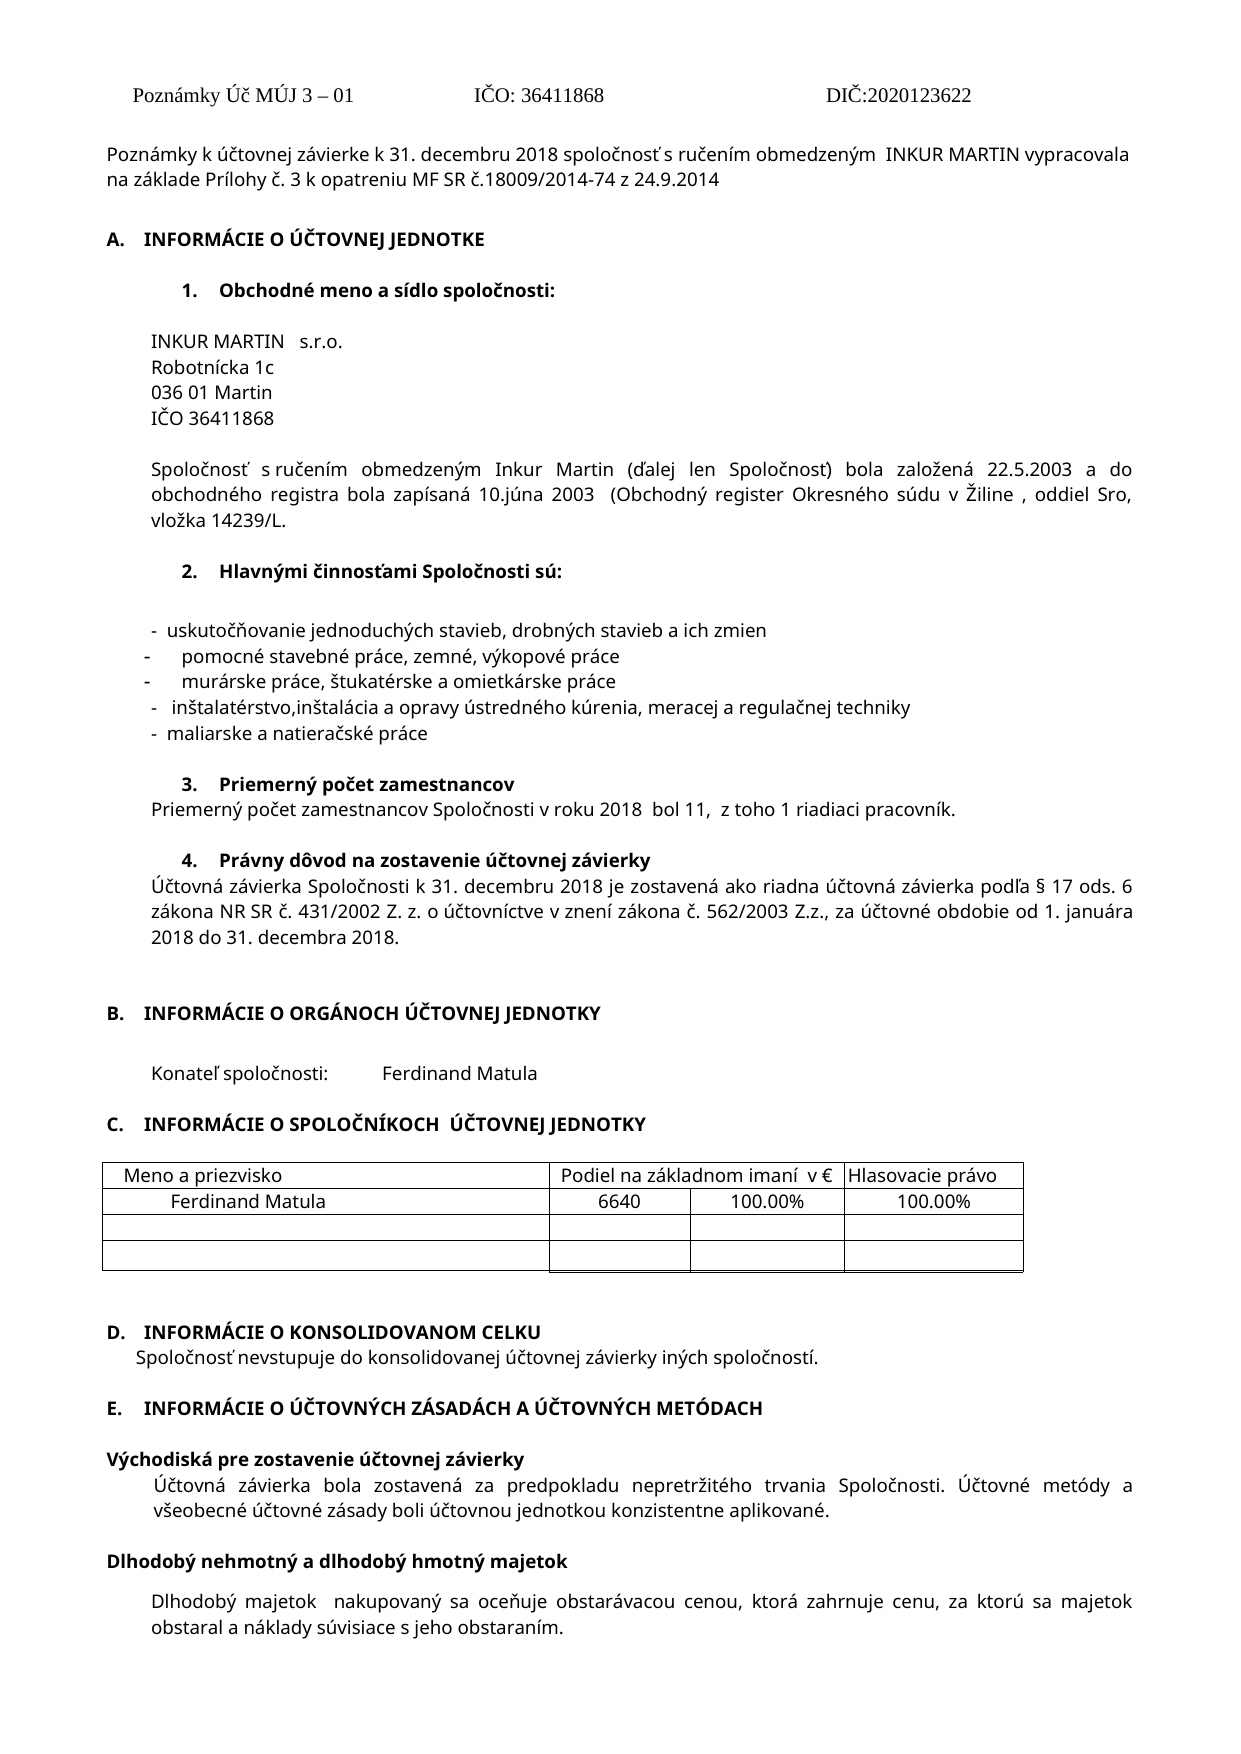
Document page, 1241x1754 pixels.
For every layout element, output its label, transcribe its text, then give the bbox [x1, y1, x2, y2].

text - uskutočňovanie jednoduchých stavieb, drobných stavieb a ich zmien [151, 618, 1134, 643]
subtitle Informácie o účtovných zásadách a účtovných metódach [106, 1396, 1134, 1421]
subtitle Informácie o účtovnej jednotke [106, 226, 1134, 252]
text Účtovná závierka bola zostavená za predpokladu nepretržitého trvania Spoločnosti. Účtovné metódy a všeobecné účtovné zásady boli účtovnou jednotkou konzistentne aplikované. [153, 1472, 1134, 1523]
subtitle Informácie o konsolidovanom celku [106, 1319, 1134, 1345]
text Účtovná závierka Spoločnosti k 31. decembru 2018 je zostavená ako riadna účtovná závierka podľa § 17 ods. 6 zákona NR SR č. 431/2002 Z. z. o účtovníctve v znení zákona č. 562/2003 Z.z., za účtovné obdobie od 1. januára 2018 do 31. decembra 2018. [106, 873, 1134, 949]
text Poznámky k účtovnej závierke k 31. decembru 2018 spoločnosť s ručením obmedzeným INKUR MARTIN vypracovala na základe Prílohy č. 3 k opatreniu MF SR č.18009/2014-74 z 24.9.2014 [106, 141, 1134, 192]
text Priemerný počet zamestnancov Spoločnosti v roku 2018 bol 11, z toho 1 riadiaci pracovník. [151, 796, 1134, 822]
text IČO 36411868 [151, 405, 1134, 431]
text Dlhodobý majetok nakupovaný sa oceňuje obstarávacou cenou, ktorá zahrnuje cenu, za ktorú sa majetok obstaral a náklady súvisiace s jeho obstaraním. [151, 1588, 1134, 1639]
table_cell [103, 1241, 549, 1270]
table_header Hlasovacie právo [845, 1163, 1023, 1188]
list pomocné stavebné práce, zemné, výkopové práce [144, 643, 1134, 669]
subtitle Informácie o orgánoch účtovnej jednotky [106, 1001, 1134, 1026]
table_cell [103, 1215, 549, 1240]
table_cell 6640 [550, 1189, 690, 1213]
subtitle Právny dôvod na zostavenie účtovnej závierky [181, 847, 1134, 873]
subtitle informácie o spoloČnÍkoch účtovnej jednotky [106, 1111, 1134, 1137]
subtitle Obchodné meno a sídlo spoločnosti: [181, 277, 1134, 303]
table_cell [691, 1215, 844, 1240]
table_cell 100,00% [845, 1189, 1023, 1213]
table_cell [550, 1241, 690, 1270]
table_cell Ferdinand Matula [103, 1189, 549, 1213]
text - maliarske a natieračské práce [151, 720, 1134, 745]
table_cell [691, 1241, 844, 1270]
table_cell [845, 1215, 1023, 1240]
table_cell [845, 1241, 1023, 1270]
list murárske práce, štukatérske a omietkárske práce [144, 669, 1134, 694]
subtitle Priemerný počet zamestnancov [181, 771, 1134, 796]
table_header Podiel na základnom imaní v € [550, 1163, 844, 1188]
subtitle Hlavnými činnosťami Spoločnosti sú: [181, 558, 1134, 584]
text Spoločnosť s ručením obmedzeným Inkur Martin (ďalej len Spoločnosť) bola založená 22.5.2003 a do obchodného registra bola zapísaná 10.júna 2003 (Obchodný register Okresného súdu v Žiline , oddiel Sro, vložka 14239/L. [151, 456, 1134, 533]
text Spoločnosť nevstupuje do konsolidovanej účtovnej závierky iných spoločností. [106, 1345, 1134, 1370]
table_cell [550, 1215, 690, 1240]
text INKUR MARTIN s.r.o. [151, 328, 1134, 354]
text Robotnícka 1c [151, 354, 1134, 379]
text 036 01 Martin [151, 379, 1134, 405]
text Konateľ spoločnosti: Ferdinand Matula [151, 1060, 1134, 1086]
table_header Meno a priezvisko [103, 1163, 549, 1188]
text Východiská pre zostavenie účtovnej závierky [106, 1447, 1134, 1472]
text - inštalatérstvo,inštalácia a opravy ústredného kúrenia, meracej a regulačnej techniky [151, 694, 1134, 720]
table_cell 100,00% [691, 1189, 844, 1213]
text Dlhodobý nehmotný a dlhodobý hmotný majetok [106, 1549, 1134, 1574]
